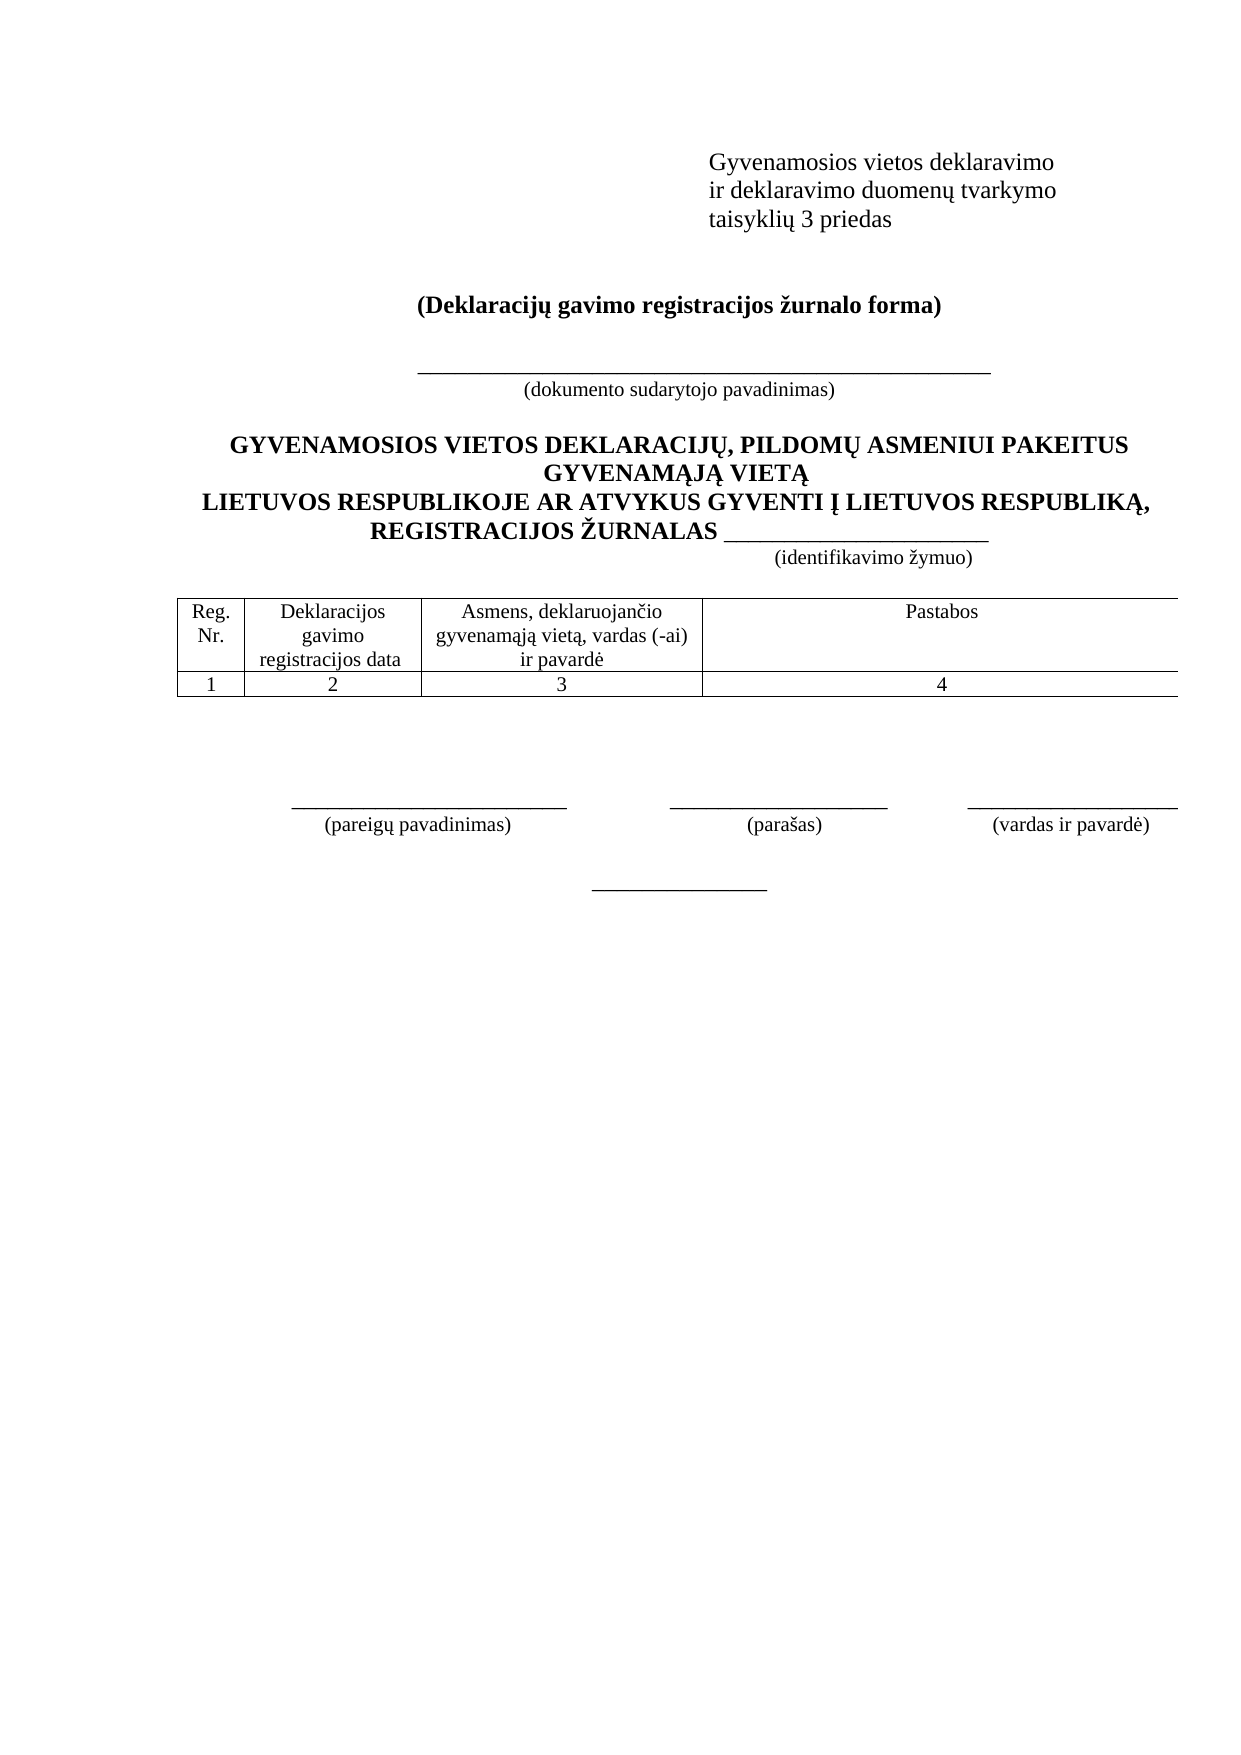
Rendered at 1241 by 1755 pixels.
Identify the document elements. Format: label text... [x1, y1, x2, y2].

text (identifikavimo žymuo) [177, 545, 1178, 569]
text (dokumento sudarytojo pavadinimas) [177, 377, 1178, 401]
table_cell 1 [178, 672, 244, 696]
table_cell 2 [245, 672, 421, 696]
text (Deklaracijų gavimo registracijos žurnalo forma) [177, 291, 1178, 319]
table_header Reg. Nr. [178, 599, 244, 671]
text ______________ [177, 865, 1178, 893]
table_cell 3 [422, 672, 702, 696]
table_header Asmens, deklaruojančio gyvenamąją vietą, vardas (-ai) ir pavardė [422, 599, 702, 671]
text ir deklaravimo duomenų tvarkymo [177, 176, 1178, 204]
text REGISTRACIJOS ŽURNALAS [177, 516, 1178, 545]
text (pareigų pavadinimas) (parašas) (vardas ir pavardė) [177, 812, 1178, 836]
text taisyklių 3 priedas [177, 204, 1178, 233]
table_header Pastabos [703, 599, 1178, 671]
text GYVENAMOSIOS VIETOS DEKLARACIJŲ, PILDOMŲ ASMENIUI PAKEITUS GYVENAMĄJĄ VIETĄ [177, 430, 1178, 487]
text Gyvenamosios vietos deklaravimo [177, 109, 1240, 1084]
table_cell 4 [703, 672, 1178, 696]
text LIETUVOS RESPUBLIKOJE AR ATVYKUS GYVENTI Į LIETUVOS RESPUBLIKĄ, [177, 487, 1178, 516]
table_header Deklaracijos gavimo registracijos data [245, 599, 421, 671]
